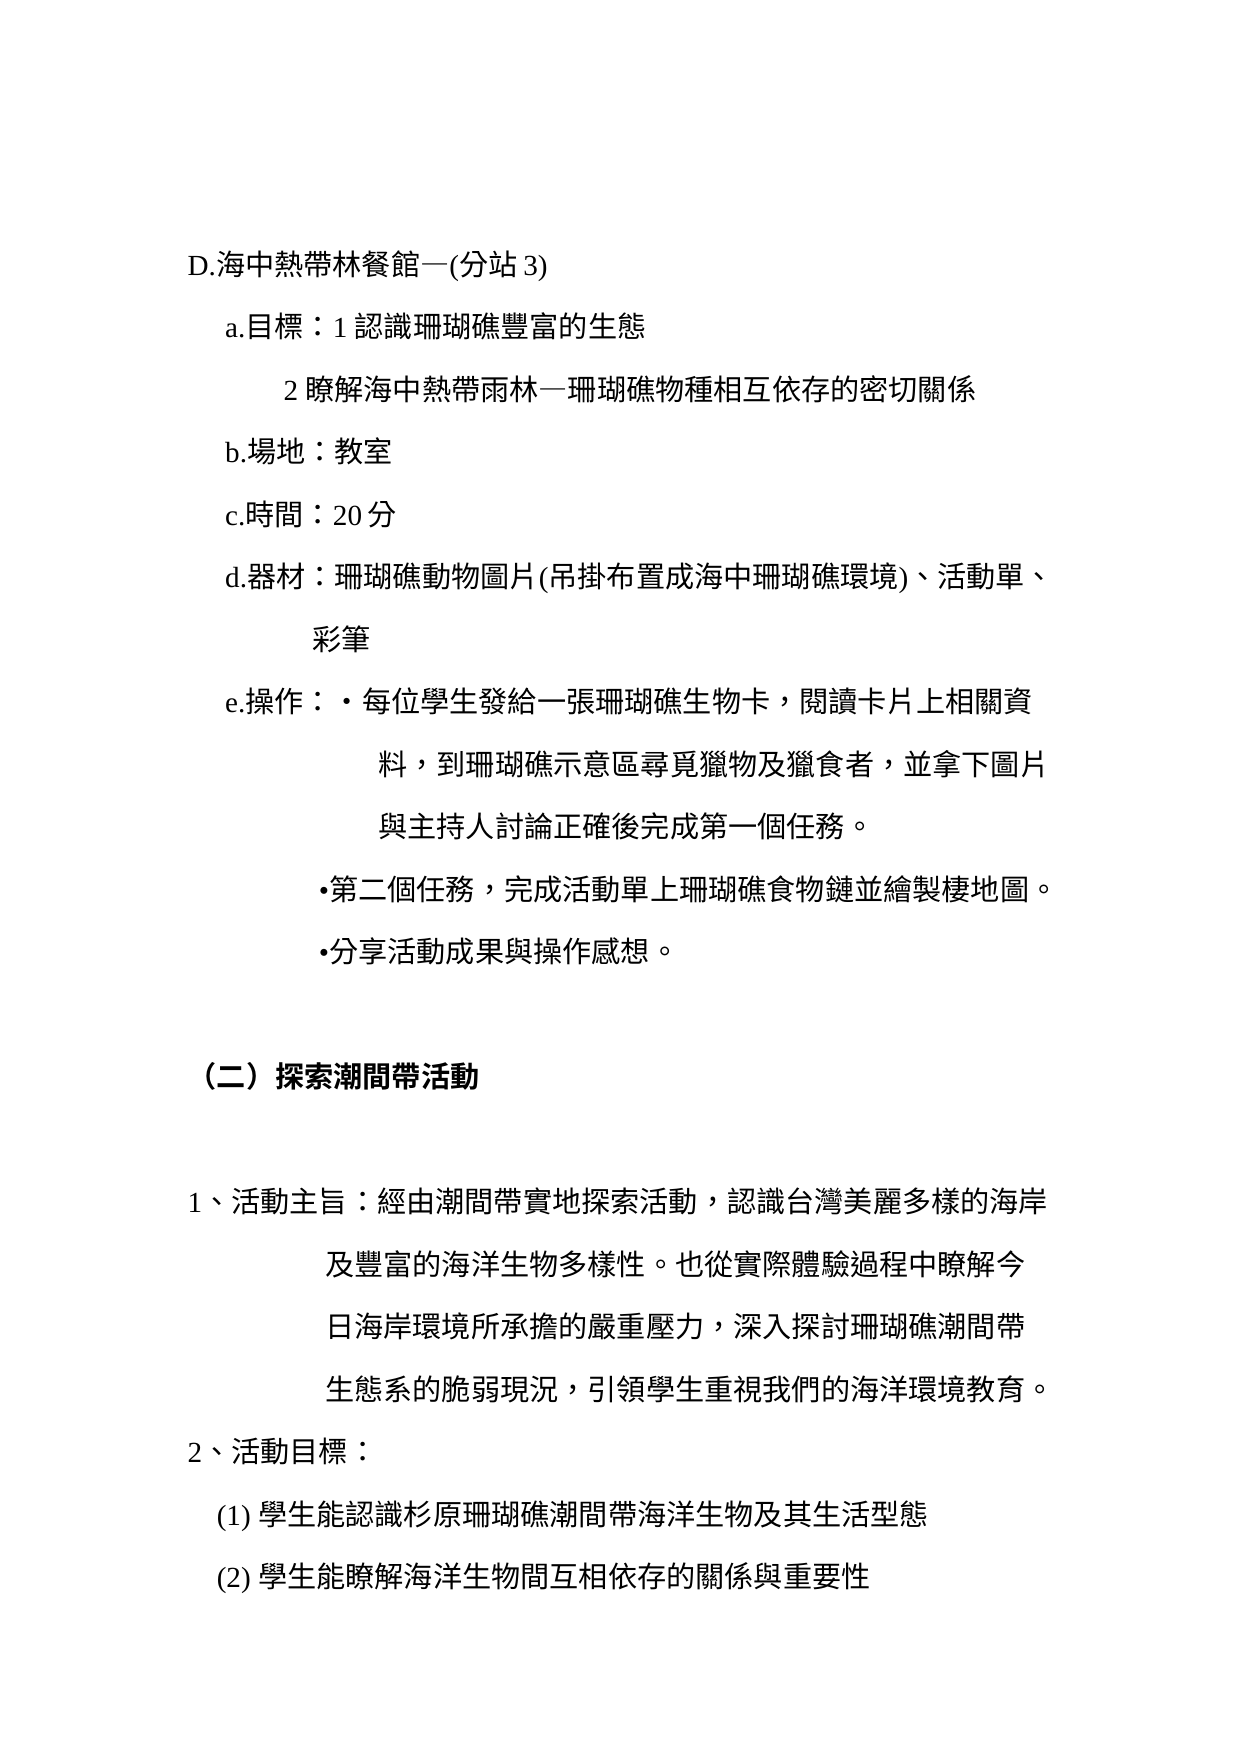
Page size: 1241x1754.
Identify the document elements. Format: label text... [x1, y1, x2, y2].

text (1) 學生能認識杉原珊瑚礁潮間帶海洋生物及其生活型態 [187, 1471, 1053, 1533]
text c.時間：20分 [225, 471, 1053, 533]
subtitle （二）探索潮間帶活動 [187, 1033, 1053, 1096]
text 1、活動主旨：經由潮間帶實地探索活動，認識台灣美麗多樣的海岸及豐富的海洋生物多樣性。也從實際體驗過程中瞭解今日海岸環境所承擔的嚴重壓力，深入探討珊瑚礁潮間帶生態系的脆弱現況，引領學生重視我們的海洋環境教育。 [187, 1158, 1053, 1408]
text b.場地：教室 [225, 408, 1053, 471]
text 2、活動目標： [187, 1408, 1053, 1471]
text d.器材：珊瑚礁動物圖片(吊掛布置成海中珊瑚礁環境)、活動單、彩筆 [225, 533, 1053, 658]
text D.海中熱帶林餐館—(分站3) [187, 221, 1053, 283]
text a.目標：1 認識珊瑚礁豐富的生態 [225, 283, 1053, 346]
text •第二個任務，完成活動單上珊瑚礁食物鏈並繪製棲地圖。 [319, 846, 1053, 908]
text •分享活動成果與操作感想。 [319, 908, 1053, 971]
text e.操作：•每位學生發給一張珊瑚礁生物卡，閱讀卡片上相關資料，到珊瑚礁示意區尋覓獵物及獵食者，並拿下圖片與主持人討論正確後完成第一個任務。 [225, 658, 1053, 846]
text (2) 學生能瞭解海洋生物間互相依存的關係與重要性 [187, 1533, 1053, 1596]
text 2 瞭解海中熱帶雨林—珊瑚礁物種相互依存的密切關係 [225, 346, 1053, 408]
